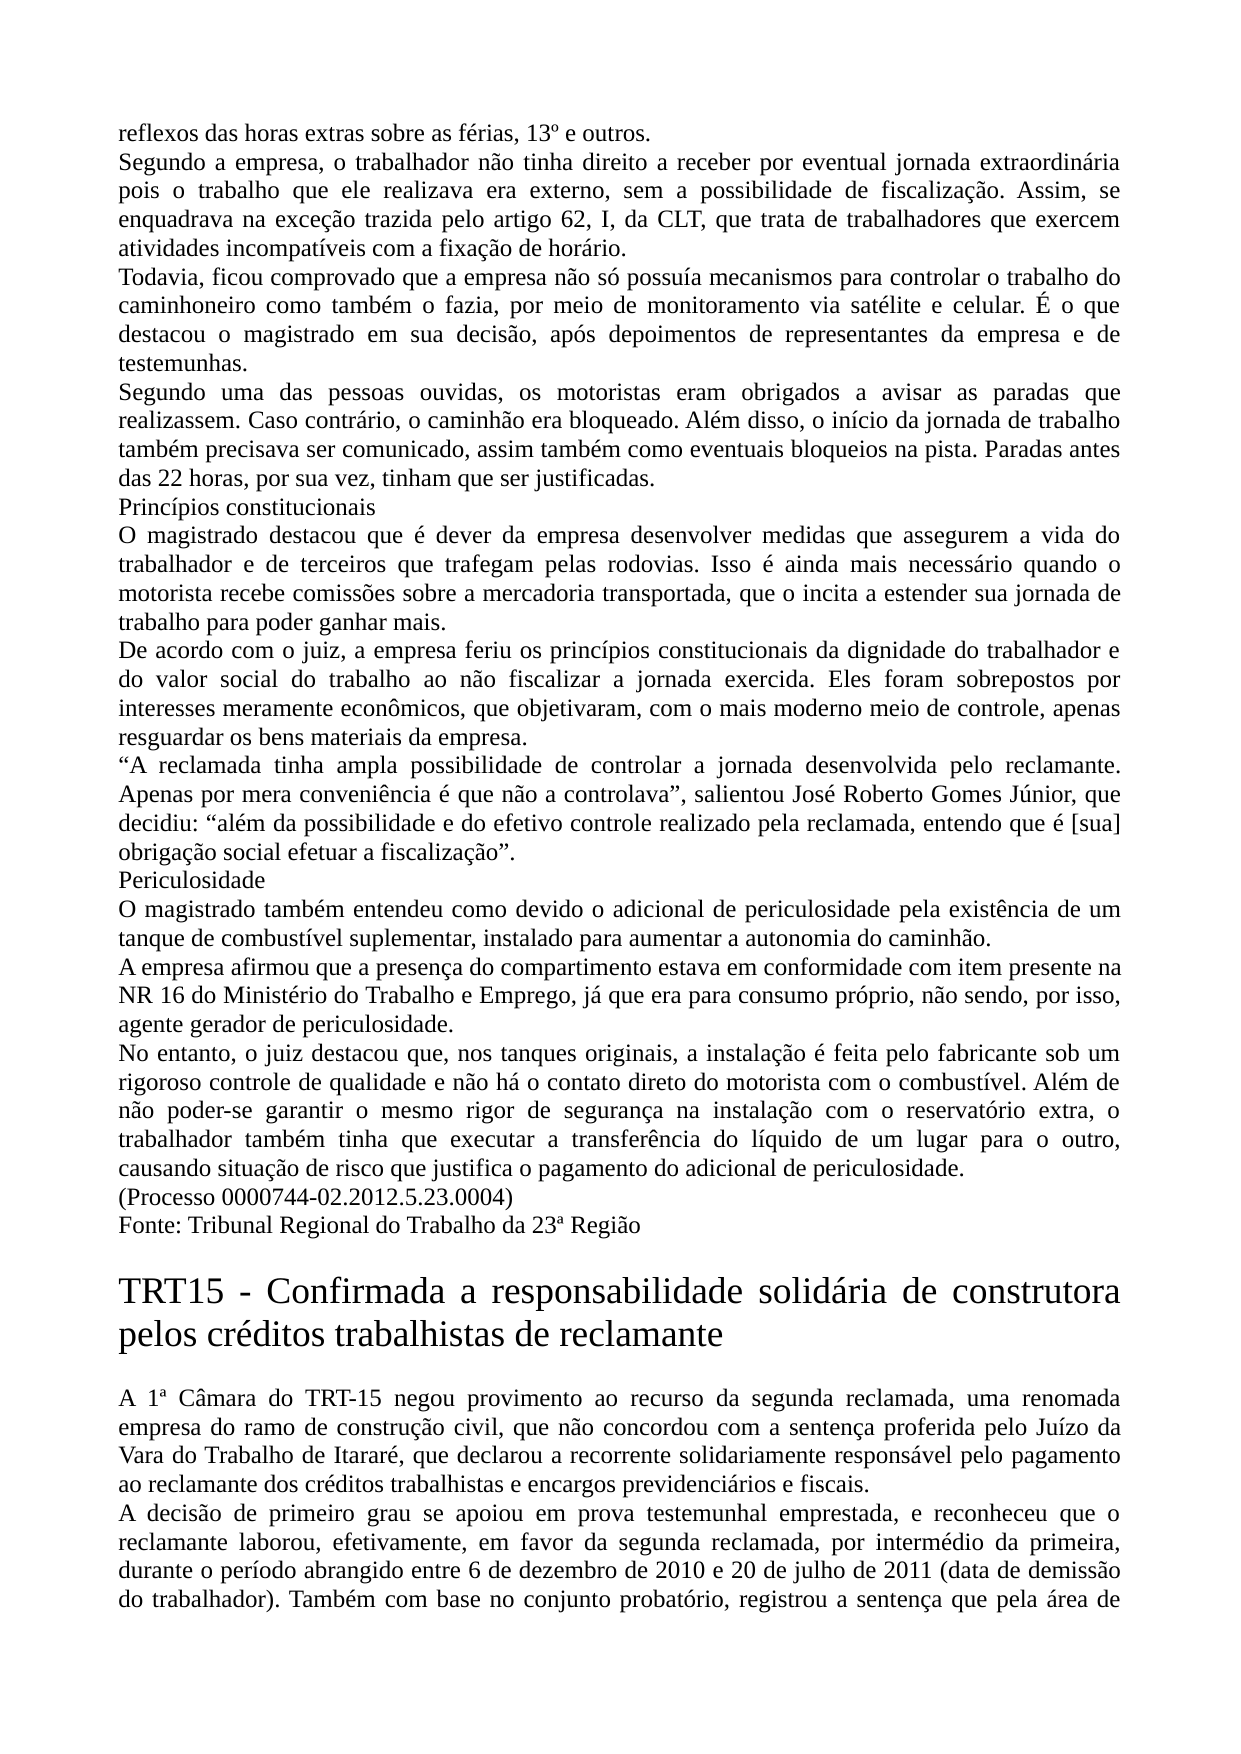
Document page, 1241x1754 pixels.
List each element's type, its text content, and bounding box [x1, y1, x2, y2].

text A 1ª Câmara do TRT-15 negou provimento ao recurso da segunda reclamada, uma renomada empresa do ramo de construção civil, que não concordou com a sentença proferida pelo Juízo da Vara do Trabalho de Itararé, que declarou a recorrente solidariamente responsável pelo pagamento ao reclamante dos créditos trabalhistas e encargos previdenciários e fiscais. [118, 1383, 1122, 1498]
text Princípios constitucionais [118, 492, 1122, 521]
text A decisão de primeiro grau se apoiou em prova testemunhal emprestada, e reconheceu que o reclamante laborou, efetivamente, em favor da segunda reclamada, por intermédio da primeira, durante o período abrangido entre 6 de dezembro de 2010 e 20 de julho de 2011 (data de demissão do trabalhador). Também com base no conjunto probatório, registrou a sentença que pela área de [118, 1498, 1122, 1613]
text O magistrado também entendeu como devido o adicional de periculosidade pela existência de um tanque de combustível suplementar, instalado para aumentar a autonomia do caminhão. [118, 894, 1122, 952]
text Segundo uma das pessoas ouvidas, os motoristas eram obrigados a avisar as paradas que realizassem. Caso contrário, o caminhão era bloqueado. Além disso, o início da jornada de trabalho também precisava ser comunicado, assim também como eventuais bloqueios na pista. Paradas antes das 22 horas, por sua vez, tinham que ser justificadas. [118, 377, 1122, 492]
text Segundo a empresa, o trabalhador não tinha direito a receber por eventual jornada extraordinária pois o trabalho que ele realizava era externo, sem a possibilidade de fiscalização. Assim, se enquadrava na exceção trazida pelo artigo 62, I, da CLT, que trata de trabalhadores que exercem atividades incompatíveis com a fixação de horário. [118, 147, 1122, 262]
text (Processo 0000744-02.2012.5.23.0004) [118, 1182, 1122, 1211]
text A empresa afirmou que a presença do compartimento estava em conformidade com item presente na NR 16 do Ministério do Trabalho e Emprego, já que era para consumo próprio, não sendo, por isso, agente gerador de periculosidade. [118, 952, 1122, 1038]
text reflexos das horas extras sobre as férias, 13º e outros. [118, 118, 1122, 147]
text Periculosidade [118, 866, 1122, 894]
text Todavia, ficou comprovado que a empresa não só possuía mecanismos para controlar o trabalho do caminhoneiro como também o fazia, por meio de monitoramento via satélite e celular. É o que destacou o magistrado em sua decisão, após depoimentos de representantes da empresa e de testemunhas. [118, 262, 1122, 377]
text O magistrado destacou que é dever da empresa desenvolver medidas que assegurem a vida do trabalhador e de terceiros que trafegam pelas rodovias. Isso é ainda mais necessário quando o motorista recebe comissões sobre a mercadoria transportada, que o incita a estender sua jornada de trabalho para poder ganhar mais. [118, 521, 1122, 636]
text De acordo com o juiz, a empresa feriu os princípios constitucionais da dignidade do trabalhador e do valor social do trabalho ao não fiscalizar a jornada exercida. Eles foram sobrepostos por interesses meramente econômicos, que objetivaram, com o mais moderno meio de controle, apenas resguardar os bens materiais da empresa. [118, 636, 1122, 751]
text TRT15 - Confirmada a responsabilidade solidária de construtora pelos créditos trabalhistas de reclamante [118, 1268, 1122, 1354]
text Fonte: Tribunal Regional do Trabalho da 23ª Região [118, 1211, 1122, 1239]
text No entanto, o juiz destacou que, nos tanques originais, a instalação é feita pelo fabricante sob um rigoroso controle de qualidade e não há o contato direto do motorista com o combustível. Além de não poder-se garantir o mesmo rigor de segurança na instalação com o reservatório extra, o trabalhador também tinha que executar a transferência do líquido de um lugar para o outro, causando situação de risco que justifica o pagamento do adicional de periculosidade. [118, 1038, 1122, 1182]
text “A reclamada tinha ampla possibilidade de controlar a jornada desenvolvida pelo reclamante. Apenas por mera conveniência é que não a controlava”, salientou José Roberto Gomes Júnior, que decidiu: “além da possibilidade e do efetivo controle realizado pela reclamada, entendo que é [sua] obrigação social efetuar a fiscalização”. [118, 751, 1122, 866]
